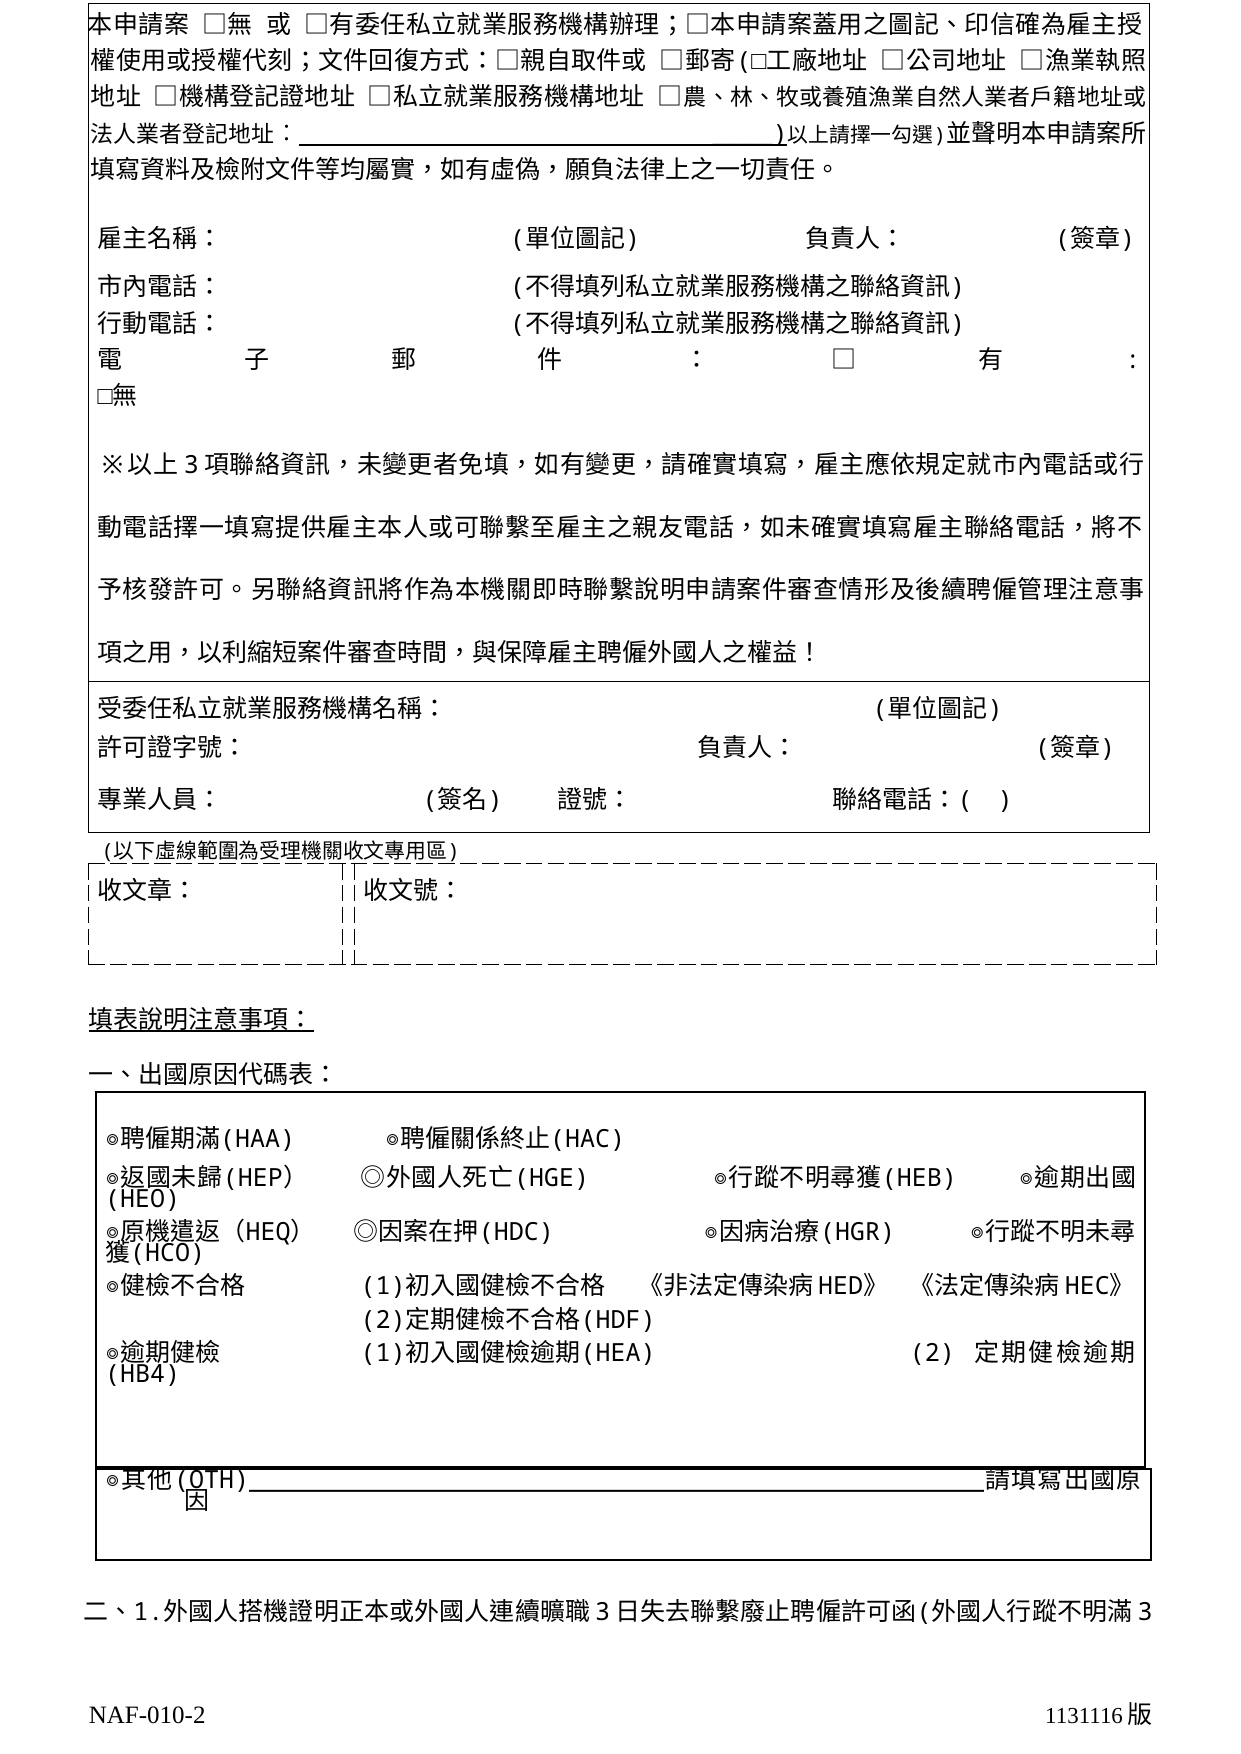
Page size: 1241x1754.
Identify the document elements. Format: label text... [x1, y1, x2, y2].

text 填表說明注意事項： [89, 999, 1152, 1036]
text 二、1.外國人搭機證明正本或外國人連續曠職3日失去聯繫廢止聘僱許可函(外國人行蹤不明滿3 [83, 1568, 1152, 1630]
text ◎原機遣返（HEQ） ◎因案在押(HDC) ◎因病治療(HGR) ◎行蹤不明未尋獲(HCO) [97, 1220, 1144, 1266]
text ◎聘僱期滿(HAA) ◎聘僱關係終止(HAC) [97, 1093, 1144, 1157]
text 一、出國原因代碼表： [89, 1054, 1152, 1091]
text (2)定期健檢不合格(HDF) [97, 1307, 1144, 1332]
text (以下虛線範圍為受理機關收文專用區) [89, 842, 1152, 863]
table_cell [1150, 3, 1155, 681]
text ◎逾期健檢 (1)初入國健檢逾期(HEA) (2) 定期健檢逾期(HB4) [97, 1341, 1144, 1386]
table_header [343, 863, 354, 964]
table_header 收文章： [89, 863, 343, 964]
text ◎健檢不合格 (1)初入國健檢不合格 《非法定傳染病HED》 《法定傳染病HEC》 [97, 1274, 1144, 1299]
text ◎其他(OTH)_________________________________________________請填寫出國原因 [97, 1470, 1150, 1559]
table_cell 本申請案 □無 或 □有委任私立就業服務機構辦理；□本申請案蓋用之圖記、印信確為雇主授權使用或授權代刻；文件回復方式：□親自取件或 □郵寄(□工廠地址 □公司地址 □漁業執照地址 □機構登記證地址 □私立就業服務機構地址 □農、林、牧或養殖漁業自然人業者戶籍地址或法人業者登記地址︰ ____)以上請擇一勾選)並聲明本申請案所填寫資料及檢附文件等均屬實，如有虛偽，願負法律上之一切責任。 雇主名稱： (單位圖記) 負責人： (簽章) 市內電話： (不得填列私立就業服務機構之聯絡資訊) 行動電話： (不得填列私立就業服務機構之聯絡資訊) 電子郵件：□有: □無 ※以上3項聯絡資訊，未變更者免填，如有變更，請確實填寫，雇主應依規定就市內電話或行動電話擇一填寫提供雇主本人或可聯繫至雇主之親友電話，如未確實填寫雇主聯絡電話，將不予核發許可。另聯絡資訊將作為本機關即時聯繫說明申請案件審查情形及後續聘僱管理注意事項之用，以利縮短案件審查時間，與保障雇主聘僱外國人之權益！ [89, 4, 1149, 681]
table_cell 受委任私立就業服務機構名稱： (單位圖記) 許可證字號： 負責人： (簽章) 專業人員： (簽名) 證號： 聯絡電話：( ) [89, 682, 1149, 832]
text ◎返國未歸(HEP） ◎外國人死亡(HGE) ◎行蹤不明尋獲(HEB) ◎逾期出國(HEO) [97, 1166, 1144, 1211]
table_cell [1150, 681, 1155, 832]
table_header 收文號： [354, 863, 1156, 964]
